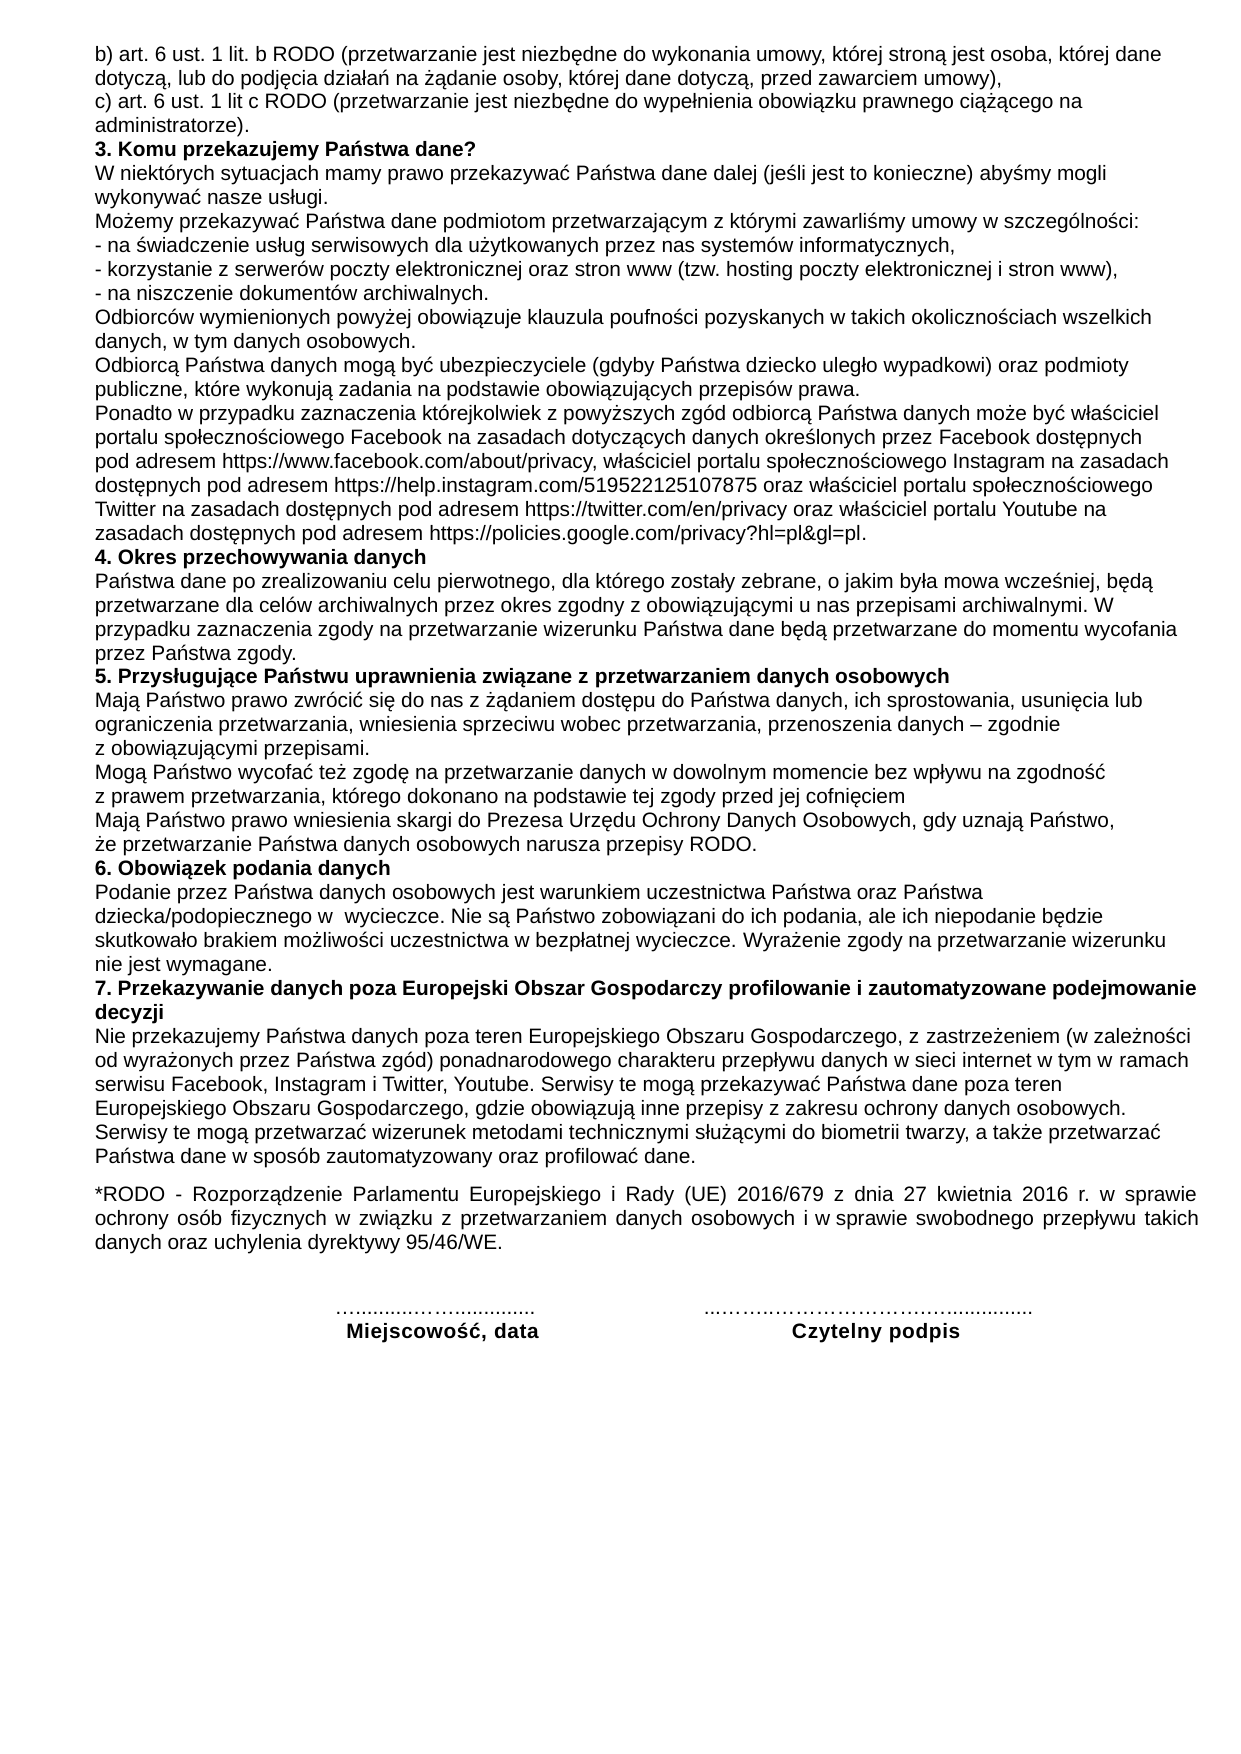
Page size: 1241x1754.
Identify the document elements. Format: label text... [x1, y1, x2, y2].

text b) art. 6 ust. 1 lit. b RODO (przetwarzanie jest niezbędne do wykonania umowy, której stroną jest osoba, której dane dotyczą, lub do podjęcia działań na żądanie osoby, której dane dotyczą, przed zawarciem umowy), c) art. 6 ust. 1 lit c RODO (przetwarzanie jest niezbędne do wypełnienia obowiązku prawnego ciążącego na administratorze). 3. Komu przekazujemy Państwa dane? W niektórych sytuacjach mamy prawo przekazywać Państwa dane dalej (jeśli jest to konieczne) abyśmy mogli wykonywać nasze usługi. Możemy przekazywać Państwa dane podmiotom przetwarzającym z którymi zawarliśmy umowy w szczególności: - na świadczenie usług serwisowych dla użytkowanych przez nas systemów informatycznych, - korzystanie z serwerów poczty elektronicznej oraz stron www (tzw. hosting poczty elektronicznej i stron www), - na niszczenie dokumentów archiwalnych. Odbiorców wymienionych powyżej obowiązuje klauzula poufności pozyskanych w takich okolicznościach wszelkich danych, w tym danych osobowych. Odbiorcą Państwa danych mogą być ubezpieczyciele (gdyby Państwa dziecko uległo wypadkowi) oraz podmioty publiczne, które wykonują zadania na podstawie obowiązujących przepisów prawa. Ponadto w przypadku zaznaczenia którejkolwiek z powyższych zgód odbiorcą Państwa danych może być właściciel portalu społecznościowego Facebook na zasadach dotyczących danych określonych przez Facebook dostępnych pod adresem https://www.facebook.com/about/privacy, właściciel portalu społecznościowego Instagram na zasadach dostępnych pod adresem https://help.instagram.com/519522125107875 oraz właściciel portalu społecznościowego Twitter na zasadach dostępnych pod adresem https://twitter.com/en/privacy oraz właściciel portalu Youtube na zasadach dostępnych pod adresem https://policies.google.com/privacy?hl=pl&gl=pl. 4. Okres przechowywania danych Państwa dane po zrealizowaniu celu pierwotnego, dla którego zostały zebrane, o jakim była mowa wcześniej, będą przetwarzane dla celów archiwalnych przez okres zgodny z obowiązującymi u nas przepisami archiwalnymi. W przypadku zaznaczenia zgody na przetwarzanie wizerunku Państwa dane będą przetwarzane do momentu wycofania przez Państwa zgody. 5. Przysługujące Państwu uprawnienia związane z przetwarzaniem danych osobowych Mają Państwo prawo zwrócić się do nas z żądaniem dostępu do Państwa danych, ich sprostowania, usunięcia lub ograniczenia przetwarzania, wniesienia sprzeciwu wobec przetwarzania, przenoszenia danych – zgodnie z obowiązującymi przepisami. Mogą Państwo wycofać też zgodę na przetwarzanie danych w dowolnym momencie bez wpływu na zgodność z prawem przetwarzania, którego dokonano na podstawie tej zgody przed jej cofnięciem Mają Państwo prawo wniesienia skargi do Prezesa Urzędu Ochrony Danych Osobowych, gdy uznają Państwo, że przetwarzanie Państwa danych osobowych narusza przepisy RODO. 6. Obowiązek podania danych Podanie przez Państwa danych osobowych jest warunkiem uczestnictwa Państwa oraz Państwa dziecka/podopiecznego w wycieczce. Nie są Państwo zobowiązani do ich podania, ale ich niepodanie będzie skutkowało brakiem możliwości uczestnictwa w bezpłatnej wycieczce. Wyrażenie zgody na przetwarzanie wizerunku nie jest wymagane. 7. Przekazywanie danych poza Europejski Obszar Gospodarczy profilowanie i zautomatyzowane podejmowanie decyzji Nie przekazujemy Państwa danych poza teren Europejskiego Obszaru Gospodarczego, z zastrzeżeniem (w zależności od wyrażonych przez Państwa zgód) ponadnarodowego charakteru przepływu danych w sieci internet w tym w ramach serwisu Facebook, Instagram i Twitter, Youtube. Serwisy te mogą przekazywać Państwa dane poza teren Europejskiego Obszaru Gospodarczego, gdzie obowiązują inne przepisy z zakresu ochrony danych osobowych. Serwisy te mogą przetwarzać wizerunek metodami technicznymi służącymi do biometrii twarzy, a także przetwarzać Państwa dane w sposób zautomatyzowany oraz profilować dane. [94, 41, 1199, 1167]
text Miejscowość, data Czytelny podpis [94, 1319, 1199, 1343]
text …..........…….............. ...……..………………….…............... [94, 1295, 1199, 1319]
text *RODO - Rozporządzenie Parlamentu Europejskiego i Rady (UE) 2016/679 z dnia 27 kwietnia 2016 r. w sprawie ochrony osób fizycznych w związku z przetwarzaniem danych osobowych i w sprawie swobodnego przepływu takich danych oraz uchylenia dyrektywy 95/46/WE. [94, 1182, 1199, 1254]
